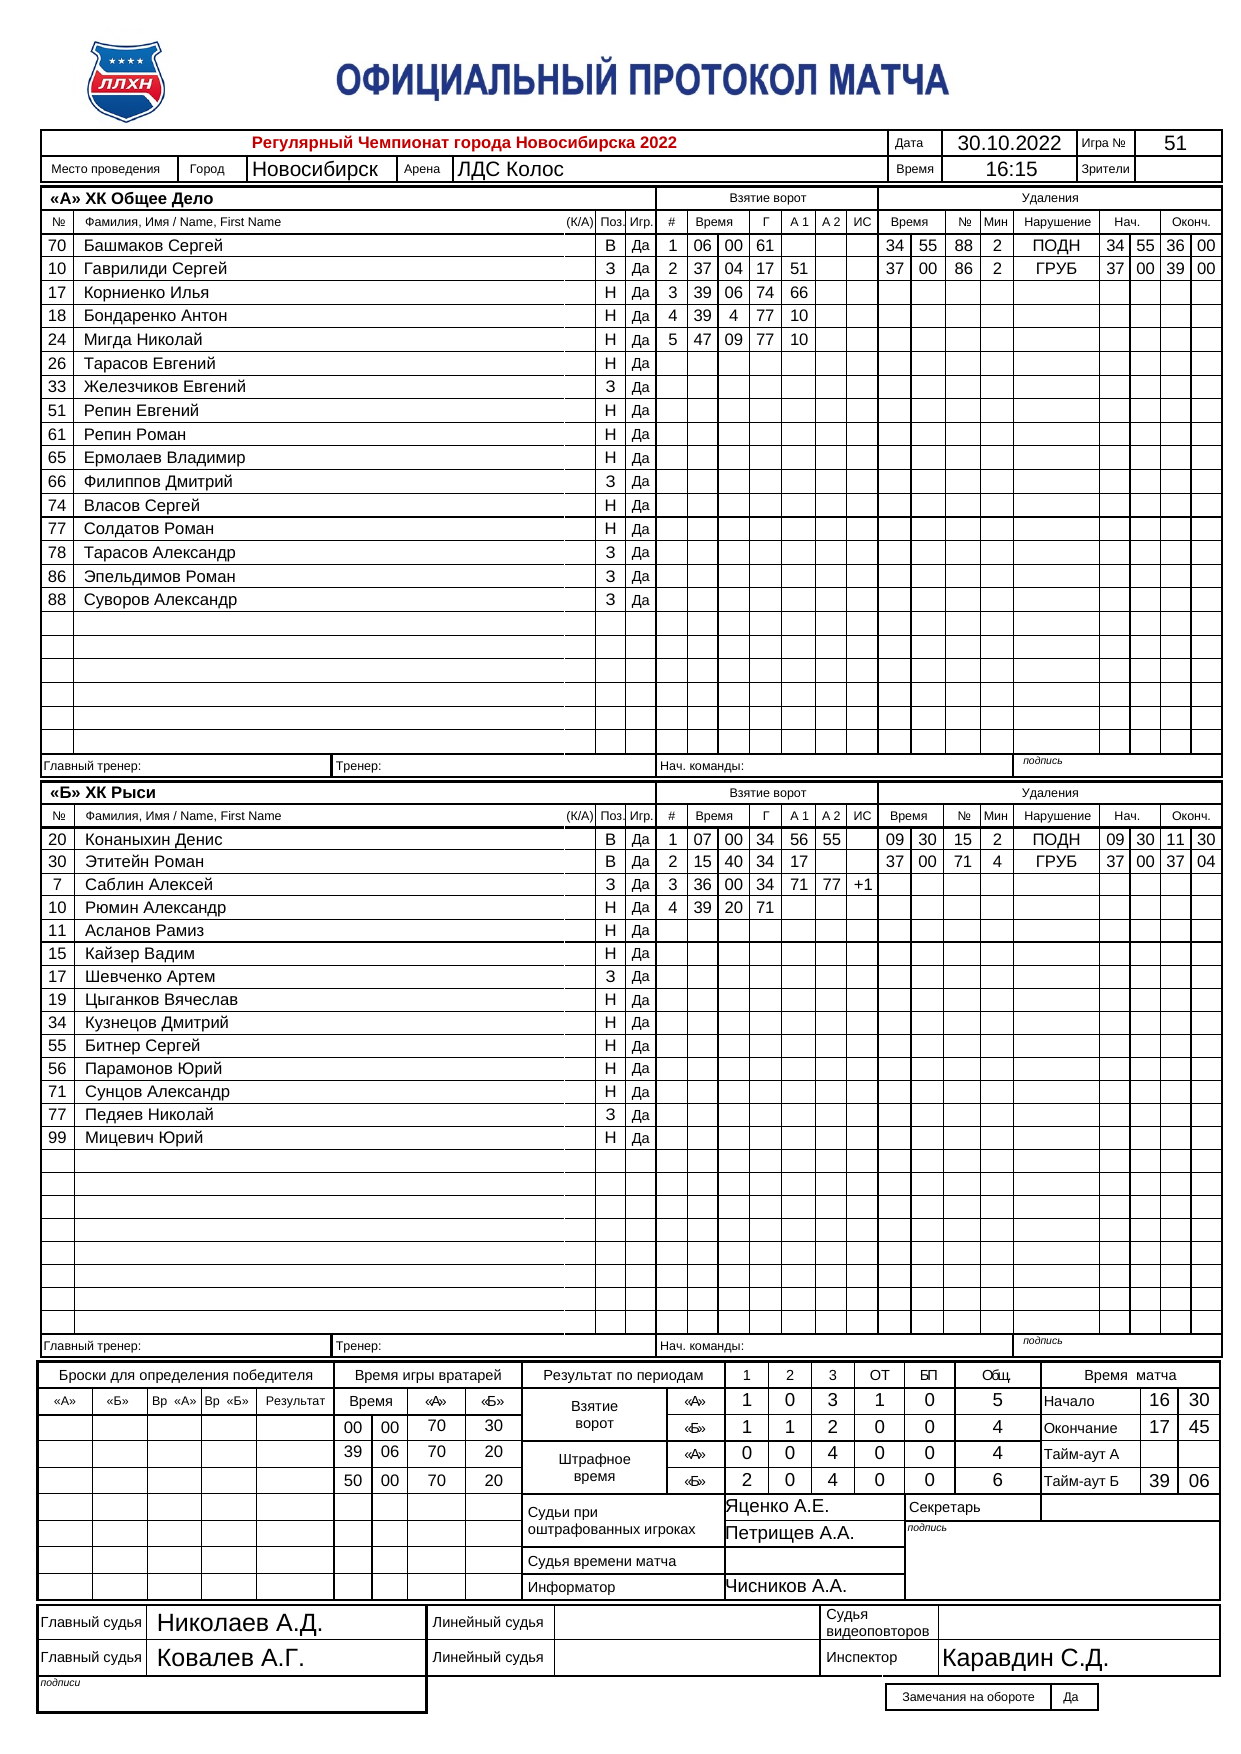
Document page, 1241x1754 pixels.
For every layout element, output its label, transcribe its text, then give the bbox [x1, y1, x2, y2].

table_cell [1161, 305, 1190, 327]
table_cell [1161, 943, 1190, 964]
table_cell [816, 565, 846, 587]
table_cell 4 [719, 305, 749, 327]
table_header Общ. [956, 1363, 1040, 1387]
table_cell 71 [42, 1081, 74, 1103]
table_cell 4 [956, 1442, 1040, 1467]
table_cell [719, 352, 749, 374]
table_cell [1131, 1288, 1160, 1310]
table_cell [565, 989, 595, 1011]
table_cell [879, 1288, 910, 1310]
table_cell [816, 328, 846, 351]
table_cell [847, 1058, 877, 1079]
table_cell 17 [750, 257, 781, 280]
table_cell Мицевич Юрий [75, 1127, 564, 1149]
table_cell [1161, 352, 1190, 374]
table_cell Тарасов Евгений [74, 352, 564, 374]
table_cell [912, 920, 943, 941]
table_cell [946, 518, 980, 540]
table_cell [1192, 328, 1221, 351]
table_cell Начало [1042, 1389, 1140, 1413]
table_cell 77 [816, 874, 846, 895]
table_cell 00 [912, 850, 943, 872]
table_cell [879, 588, 910, 611]
table_cell [565, 1173, 595, 1195]
table_cell Да [626, 376, 655, 398]
table_cell [981, 874, 1013, 895]
table_cell [879, 1012, 910, 1033]
table_cell 36 [688, 874, 717, 895]
table_cell [912, 328, 945, 351]
table_cell [879, 1219, 910, 1241]
table_cell [1100, 920, 1129, 941]
table_cell [42, 659, 73, 682]
table_cell [946, 446, 980, 469]
table_cell [912, 896, 943, 918]
table_cell [912, 1012, 943, 1033]
table_cell [1131, 565, 1160, 587]
table_cell [719, 588, 749, 611]
table_cell [912, 612, 945, 634]
table_cell [657, 518, 687, 540]
table_cell Да [626, 989, 655, 1011]
table_cell Тренер: [333, 755, 655, 776]
table_cell [879, 730, 910, 753]
table_cell [596, 707, 625, 729]
table_header Взятие ворот [657, 188, 877, 209]
table_cell [879, 874, 910, 895]
table_cell [981, 612, 1013, 634]
table_cell 15 [688, 850, 717, 872]
table_cell [1131, 1173, 1160, 1195]
table_cell 55 [912, 235, 945, 256]
table_cell 99 [42, 1127, 74, 1149]
table_cell [782, 683, 815, 706]
table_cell [1014, 636, 1099, 658]
table_cell 71 [944, 850, 980, 872]
table_cell [719, 1081, 749, 1103]
table_cell [750, 494, 781, 516]
table_cell 88 [946, 235, 980, 256]
table_cell Мин [981, 211, 1013, 233]
table_cell [1131, 541, 1160, 564]
table_cell [912, 565, 945, 587]
table_cell [596, 683, 625, 706]
table_cell [912, 376, 945, 398]
table_cell А 1 [782, 805, 815, 826]
table_cell Н [596, 446, 625, 469]
table_cell [1161, 1173, 1190, 1195]
table_cell [1131, 1012, 1160, 1033]
table_cell [981, 1058, 1013, 1079]
table_cell [1192, 1173, 1221, 1195]
table_cell 61 [42, 423, 73, 445]
table_cell Педяев Николай [75, 1104, 564, 1126]
table_cell Да [626, 399, 655, 422]
table_cell [946, 328, 980, 351]
table_cell [879, 399, 910, 422]
table_cell [1161, 399, 1190, 422]
table_cell [565, 612, 595, 634]
table_cell 00 [373, 1468, 407, 1493]
table_cell Судья времени матча [523, 1548, 724, 1573]
table_cell [981, 1012, 1013, 1033]
table_cell [847, 470, 877, 493]
table_cell [1014, 328, 1099, 351]
table_cell 39 [1161, 257, 1190, 280]
table_cell [847, 1219, 877, 1241]
table_cell Н [596, 352, 625, 374]
table_cell [847, 376, 877, 398]
table_cell Рюмин Александр [75, 896, 564, 918]
table_cell [1131, 612, 1160, 634]
table_cell 34 [750, 850, 781, 872]
table_cell [879, 1265, 910, 1287]
table_cell [1161, 1265, 1190, 1287]
table_cell 66 [42, 470, 73, 493]
table_cell [596, 612, 625, 634]
table_cell [782, 423, 815, 445]
table_cell [1100, 636, 1129, 658]
table_cell [847, 943, 877, 964]
table_cell [750, 636, 781, 658]
table_cell [816, 683, 846, 706]
table_cell [847, 1242, 877, 1264]
table_cell Секретарь [906, 1495, 1040, 1520]
table_cell Г [750, 211, 781, 233]
table_cell [816, 896, 846, 918]
table_cell ИС [847, 211, 877, 233]
table_cell [879, 470, 910, 493]
table_cell 2 [812, 1415, 854, 1440]
table_cell 18 [42, 305, 73, 327]
table_cell [373, 1574, 407, 1599]
table_cell 37 [1100, 850, 1129, 872]
table_cell Результат [257, 1389, 333, 1413]
table_cell [688, 399, 717, 422]
table_cell [1192, 1104, 1221, 1126]
table_cell [657, 376, 687, 398]
table_cell [657, 1058, 687, 1079]
table_cell [555, 1640, 819, 1675]
table_cell 00 [335, 1416, 371, 1440]
table_cell [719, 446, 749, 469]
table_cell [657, 565, 687, 587]
table_cell [148, 1416, 201, 1440]
table_cell [782, 399, 815, 422]
table_cell [1192, 1265, 1221, 1287]
table_cell 17 [782, 850, 815, 872]
table_cell З [596, 565, 625, 587]
table_cell [912, 1242, 943, 1264]
table_cell # [657, 211, 687, 233]
table_cell [816, 1265, 846, 1287]
table_cell [148, 1494, 201, 1520]
table_cell [1192, 399, 1221, 422]
table_cell [816, 1173, 846, 1195]
table_cell [719, 1265, 749, 1287]
table_cell [750, 1127, 781, 1149]
table_cell [688, 1058, 717, 1079]
table_cell [939, 1606, 1219, 1639]
table_cell [750, 541, 781, 564]
table_cell [944, 1150, 980, 1172]
table_cell [816, 730, 846, 753]
table_cell 30 [912, 829, 943, 849]
table_header 2 [769, 1363, 811, 1387]
table_cell 70 [408, 1468, 465, 1493]
table_cell «А» [668, 1389, 724, 1413]
table_cell [1014, 683, 1099, 706]
table_cell Время [688, 211, 749, 233]
table_cell [816, 636, 846, 658]
table_cell [750, 376, 781, 398]
table_cell Да [626, 305, 655, 327]
table_cell [847, 305, 877, 327]
table_cell [879, 659, 910, 682]
table_cell 15 [42, 943, 74, 964]
table_cell Н [596, 494, 625, 516]
table_cell [565, 305, 595, 327]
table_cell [626, 1150, 655, 1172]
table_cell Филиппов Дмитрий [74, 470, 564, 493]
table_cell Битнер Сергей [75, 1035, 564, 1057]
table_cell [1131, 352, 1160, 374]
table_cell [782, 352, 815, 374]
table_cell [879, 305, 910, 327]
table_cell 1 [726, 1415, 768, 1440]
table_cell [1100, 1219, 1129, 1241]
table_cell [1131, 1127, 1160, 1149]
table_cell [1100, 896, 1129, 918]
table_cell [1161, 1311, 1190, 1333]
table_cell [1131, 730, 1160, 753]
table_cell [657, 541, 687, 564]
table_cell [1100, 966, 1129, 987]
table_cell Асланов Рамиз [75, 920, 564, 941]
table_cell 39 [335, 1441, 371, 1467]
table_cell «А» [408, 1389, 465, 1413]
table_cell [750, 612, 781, 634]
table_cell 2 [726, 1468, 768, 1493]
table_cell 65 [42, 446, 73, 469]
table_cell [879, 446, 910, 469]
table_cell [257, 1521, 333, 1546]
table_cell [688, 1219, 717, 1241]
table_cell Репин Евгений [74, 399, 564, 422]
table_cell [944, 989, 980, 1011]
table_cell [74, 636, 564, 658]
table_cell ИС [847, 805, 877, 826]
picture [5, 28, 1179, 129]
table_cell Саблин Алексей [75, 874, 564, 895]
table_cell [596, 659, 625, 682]
table_cell [1161, 328, 1190, 351]
table_cell [944, 1288, 980, 1310]
table_cell [1100, 518, 1129, 540]
table_cell [912, 1311, 943, 1333]
table_cell [750, 1150, 781, 1172]
table_cell [1014, 470, 1099, 493]
table_cell [1100, 659, 1129, 682]
table_cell [1100, 446, 1129, 469]
table_cell [39, 1441, 92, 1467]
table_cell [719, 376, 749, 398]
table_cell 0 [855, 1415, 904, 1440]
table_cell [1131, 1035, 1160, 1057]
table_cell [1192, 518, 1221, 540]
table_cell «А» [39, 1389, 92, 1413]
table_cell [912, 1035, 943, 1057]
table_cell [981, 1035, 1013, 1057]
table_cell [879, 1311, 910, 1333]
table_cell [74, 659, 564, 682]
table_cell [202, 1494, 256, 1520]
table_cell [981, 328, 1013, 351]
table_cell [782, 636, 815, 658]
table_cell [944, 896, 980, 918]
table_header Время игры вратарей [335, 1363, 521, 1387]
table_cell [750, 1265, 781, 1287]
table_cell 20 [719, 896, 749, 918]
table_cell 33 [42, 376, 73, 398]
table_header Время матча [1042, 1363, 1219, 1387]
table_cell 30 [1192, 829, 1221, 849]
table_cell [657, 446, 687, 469]
table_cell [688, 423, 717, 445]
table_cell [847, 636, 877, 658]
table_cell [1192, 874, 1221, 895]
table_cell [335, 1574, 371, 1599]
table_cell [1192, 1012, 1221, 1033]
table_cell 77 [42, 1104, 74, 1126]
table_cell Башмаков Сергей [74, 235, 564, 256]
table_cell [466, 1574, 521, 1599]
table_cell [688, 730, 717, 753]
table_cell [816, 494, 846, 516]
table_cell [847, 896, 877, 918]
table_cell [596, 730, 625, 753]
table_cell [657, 659, 687, 682]
table_cell Судья видеоповторов [821, 1606, 938, 1639]
table_header «А» ХК Общее Дело [42, 188, 655, 209]
table_cell [912, 1219, 943, 1241]
table_cell 06 [373, 1441, 407, 1467]
table_cell [1161, 636, 1190, 658]
table_cell 71 [782, 874, 815, 895]
table_cell [782, 235, 815, 256]
table_cell [879, 376, 910, 398]
table_cell [657, 1173, 687, 1195]
table_cell [946, 423, 980, 445]
table_cell [847, 352, 877, 374]
table_cell [912, 1081, 943, 1103]
table_cell [74, 730, 564, 753]
table_cell [1100, 943, 1129, 964]
table_cell [912, 305, 945, 327]
table_cell [1100, 1081, 1129, 1103]
table_cell [148, 1521, 201, 1546]
table_cell «А» [668, 1442, 724, 1467]
table_cell [912, 399, 945, 422]
table_cell [466, 1494, 521, 1520]
table_cell 20 [466, 1468, 521, 1493]
table_cell [782, 470, 815, 493]
table_cell [688, 1035, 717, 1057]
table_cell 2 [981, 257, 1013, 280]
table_header 1 [726, 1363, 768, 1387]
table_cell [565, 1311, 595, 1333]
table_cell [688, 1173, 717, 1195]
table_cell [565, 588, 595, 611]
table_cell [981, 565, 1013, 587]
table_cell [42, 683, 73, 706]
table_cell [626, 659, 655, 682]
table_cell [847, 683, 877, 706]
table_cell [981, 1242, 1013, 1264]
table_header Да [1052, 1685, 1097, 1709]
table_cell Зрители [1078, 157, 1134, 181]
table_cell [782, 1265, 815, 1287]
table_cell Шевченко Артем [75, 966, 564, 987]
table_header Результат по периодам [523, 1363, 724, 1387]
table_cell [1161, 281, 1190, 303]
table_cell [847, 1012, 877, 1033]
table_cell 37 [879, 257, 910, 280]
table_cell [946, 683, 980, 706]
table_cell [1100, 1242, 1129, 1264]
table_cell [42, 612, 73, 634]
table_cell [1131, 399, 1160, 422]
table_cell [944, 1081, 980, 1103]
table_cell [879, 1242, 910, 1264]
table_cell [847, 235, 877, 256]
table_cell 0 [905, 1389, 954, 1413]
table_cell [688, 1265, 717, 1287]
table_cell [75, 1288, 564, 1310]
table_cell [1100, 1012, 1129, 1033]
table_cell [912, 874, 943, 895]
table_cell [981, 1081, 1013, 1103]
table_cell [981, 730, 1013, 753]
table_cell [912, 446, 945, 469]
table_cell [750, 683, 781, 706]
table_cell [1014, 989, 1099, 1011]
table_cell Оконч. [1161, 805, 1221, 826]
table_cell [1161, 518, 1190, 540]
table_cell Город [179, 157, 246, 181]
table_cell [1100, 612, 1129, 634]
table_cell 00 [1131, 257, 1160, 280]
table_cell [148, 1441, 201, 1467]
table_cell [847, 1035, 877, 1057]
table_cell [688, 565, 717, 587]
table_cell [657, 943, 687, 964]
table_cell [879, 683, 910, 706]
table_cell [1100, 683, 1129, 706]
table_cell № [42, 805, 74, 826]
table_cell [946, 305, 980, 327]
table_cell [688, 707, 717, 729]
table_cell [912, 1173, 943, 1195]
table_cell [1014, 423, 1099, 445]
table_cell [816, 1058, 846, 1079]
table_cell [1100, 352, 1129, 374]
table_cell [565, 518, 595, 540]
table_cell 00 [719, 829, 749, 849]
table_cell 70 [408, 1441, 465, 1467]
table_cell [750, 920, 781, 941]
table_cell 0 [769, 1468, 811, 1493]
table_cell [688, 1196, 717, 1218]
table_cell [981, 1127, 1013, 1149]
table_cell З [596, 874, 625, 895]
table_cell [879, 518, 910, 540]
table_cell [373, 1547, 407, 1573]
table_cell 39 [688, 281, 717, 303]
table_cell [1100, 328, 1129, 351]
table_cell Нач. [1100, 805, 1160, 826]
table_cell 06 [1179, 1468, 1219, 1493]
table_cell [1014, 588, 1099, 611]
table_cell Главный тренер: [42, 1335, 330, 1356]
table_cell [565, 1219, 595, 1241]
table_cell [946, 588, 980, 611]
table_cell 06 [688, 235, 717, 256]
table_cell [946, 636, 980, 658]
table_cell [719, 659, 749, 682]
table_cell [1100, 470, 1129, 493]
table_cell [1131, 989, 1160, 1011]
table_cell [1100, 1196, 1129, 1218]
table_cell [1192, 541, 1221, 564]
table_cell [847, 541, 877, 564]
table_cell [816, 659, 846, 682]
table_cell [148, 1574, 201, 1599]
table_cell [782, 966, 815, 987]
table_header БП [905, 1363, 954, 1387]
table_cell З [596, 588, 625, 611]
table_cell [816, 305, 846, 327]
table_cell Тайм-аут Б [1042, 1468, 1140, 1493]
table_cell [847, 1081, 877, 1103]
table_cell [912, 281, 945, 303]
table_cell [750, 1012, 781, 1033]
table_cell 06 [719, 281, 749, 303]
table_cell Репин Роман [74, 423, 564, 445]
table_cell 04 [719, 257, 749, 280]
table_cell 51 [42, 399, 73, 422]
table_cell Да [626, 235, 655, 256]
table_cell Да [626, 1035, 655, 1057]
table_cell [782, 1104, 815, 1126]
table_cell 0 [855, 1442, 904, 1467]
table_cell [879, 1196, 910, 1218]
table_cell [879, 966, 910, 987]
table_cell [981, 305, 1013, 327]
table_cell [93, 1416, 147, 1440]
table_cell [981, 1288, 1013, 1310]
table_header Дата [889, 131, 941, 155]
table_cell 2 [657, 850, 687, 872]
table_cell [816, 588, 846, 611]
table_cell [596, 636, 625, 658]
table_cell [93, 1574, 147, 1599]
table_cell Да [626, 257, 655, 280]
table_cell [335, 1521, 371, 1546]
table_cell подписи [39, 1677, 425, 1711]
table_cell [750, 446, 781, 469]
table_cell [944, 1104, 980, 1126]
table_cell [93, 1494, 147, 1520]
table_cell 15 [944, 829, 980, 849]
table_cell [719, 1288, 749, 1310]
table_cell [847, 588, 877, 611]
table_cell «Б» [668, 1468, 724, 1493]
table_cell [816, 1127, 846, 1149]
table_cell [1192, 470, 1221, 493]
table_cell [719, 1219, 749, 1241]
table_cell 1 [657, 235, 687, 256]
table_cell [912, 1058, 943, 1079]
table_cell [816, 943, 846, 964]
table_cell Да [626, 281, 655, 303]
table_cell [1192, 1150, 1221, 1172]
table_cell [42, 1265, 74, 1287]
table_cell [1192, 1081, 1221, 1103]
table_cell [816, 1196, 846, 1218]
table_cell 10 [782, 305, 815, 327]
table_cell [1192, 1242, 1221, 1264]
table_cell [565, 659, 595, 682]
table_cell [750, 1219, 781, 1241]
table_cell [719, 730, 749, 753]
table_cell [719, 1058, 749, 1079]
table_cell [879, 565, 910, 587]
table_cell [816, 989, 846, 1011]
table_cell [879, 281, 910, 303]
table_cell [1192, 1288, 1221, 1310]
table_cell [719, 707, 749, 729]
table_cell [879, 1081, 910, 1103]
table_cell [1100, 376, 1129, 398]
table_cell [1131, 966, 1160, 987]
table_cell подпись [1014, 755, 1221, 776]
table_cell 39 [688, 896, 717, 918]
table_cell З [596, 470, 625, 493]
table_cell [1042, 1495, 1219, 1520]
table_cell [688, 683, 717, 706]
table_cell ПОДН [1014, 235, 1099, 256]
table_cell [688, 1311, 717, 1333]
table_cell [565, 1081, 595, 1103]
table_cell 00 [373, 1416, 407, 1440]
table_cell [847, 1265, 877, 1287]
table_cell [626, 730, 655, 753]
table_cell [719, 1104, 749, 1126]
table_cell [1161, 920, 1190, 941]
table_cell З [596, 1104, 625, 1126]
table_cell [1014, 1288, 1099, 1310]
table_cell [944, 920, 980, 941]
table_cell [879, 896, 910, 918]
table_cell [1131, 1150, 1160, 1172]
table_cell 16:15 [943, 157, 1076, 181]
table_cell [1192, 494, 1221, 516]
table_cell [1014, 1035, 1099, 1057]
table_cell [782, 1242, 815, 1264]
table_cell [912, 636, 945, 658]
table_cell 5 [657, 328, 687, 351]
table_cell [688, 636, 717, 658]
table_cell [883, 1677, 1220, 1681]
table_cell [1100, 989, 1129, 1011]
table_cell [1131, 423, 1160, 445]
table_cell Петрищев А.А. [726, 1521, 904, 1546]
table_cell [1136, 157, 1221, 181]
table_cell 24 [42, 328, 73, 351]
table_cell [1161, 966, 1190, 987]
table_cell В [596, 850, 625, 872]
table_cell [335, 1547, 371, 1573]
table_cell [782, 989, 815, 1011]
table_cell 55 [1131, 235, 1160, 256]
table_cell Да [626, 943, 655, 964]
table_cell [1014, 565, 1099, 587]
table_cell [1131, 494, 1160, 516]
table_cell 74 [750, 281, 781, 303]
table_cell 30 [42, 850, 74, 872]
table_cell [565, 943, 595, 964]
table_cell [408, 1521, 465, 1546]
table_cell 00 [1192, 257, 1221, 280]
table_cell 17 [42, 966, 74, 987]
table_cell [1100, 1173, 1129, 1195]
table_cell [719, 518, 749, 540]
table_cell [42, 707, 73, 729]
table_cell [912, 494, 945, 516]
table_cell [782, 943, 815, 964]
table_cell [1192, 683, 1221, 706]
table_cell [626, 1288, 655, 1310]
table_cell ГРУБ [1014, 257, 1099, 280]
table_cell 55 [42, 1035, 74, 1057]
table_cell 20 [466, 1441, 521, 1467]
table_cell Н [596, 1081, 625, 1103]
table_cell 07 [688, 829, 717, 849]
table_cell [657, 989, 687, 1011]
table_cell [879, 612, 910, 634]
table_cell [1131, 896, 1160, 918]
table_cell [565, 1265, 595, 1287]
table_cell [944, 874, 980, 895]
table_cell 86 [42, 565, 73, 587]
table_cell [1131, 943, 1160, 964]
table_cell [688, 920, 717, 941]
table_cell [944, 966, 980, 987]
table_cell [626, 707, 655, 729]
table_cell [847, 565, 877, 587]
table_header Броски для определения победителя [39, 1363, 333, 1387]
table_cell [1131, 328, 1160, 351]
table_cell [626, 683, 655, 706]
table_cell [1014, 1012, 1099, 1033]
table_cell [688, 541, 717, 564]
table_cell [1161, 730, 1190, 753]
table_cell [782, 376, 815, 398]
table_cell 3 [657, 874, 687, 895]
table_cell 34 [879, 235, 910, 256]
table_cell 1 [657, 829, 687, 849]
table_cell [719, 612, 749, 634]
table_cell [428, 1677, 882, 1711]
table_cell 11 [42, 920, 74, 941]
table_header Игра № [1078, 131, 1134, 155]
table_cell [688, 518, 717, 540]
table_cell 5 [956, 1389, 1040, 1413]
table_cell Да [626, 328, 655, 351]
table_cell [1192, 423, 1221, 445]
table_cell Да [626, 352, 655, 374]
table_cell [981, 588, 1013, 611]
table_cell [1161, 1127, 1190, 1149]
table_cell [1131, 588, 1160, 611]
table_cell [1014, 659, 1099, 682]
table_cell [847, 1288, 877, 1310]
table_cell 45 [1179, 1415, 1219, 1440]
table_cell [1100, 541, 1129, 564]
table_cell [565, 328, 595, 351]
table_cell [1100, 494, 1129, 516]
table_cell [1014, 966, 1099, 987]
table_cell Железчиков Евгений [74, 376, 564, 398]
table_cell [981, 1104, 1013, 1126]
table_cell [626, 1311, 655, 1333]
table_cell [750, 565, 781, 587]
table_cell [657, 588, 687, 611]
table_cell [816, 399, 846, 422]
table_cell Кайзер Вадим [75, 943, 564, 964]
table_cell [1131, 470, 1160, 493]
table_cell [1099, 1682, 1220, 1711]
table_cell [657, 636, 687, 658]
table_cell [719, 966, 749, 987]
table_cell [879, 1058, 910, 1079]
table_cell [626, 1219, 655, 1241]
table_cell [879, 1104, 910, 1126]
table_cell [373, 1494, 407, 1520]
table_cell 4 [812, 1442, 854, 1467]
table_cell Вр «А» [148, 1389, 201, 1413]
table_cell [74, 707, 564, 729]
table_cell [847, 612, 877, 634]
table_cell [981, 518, 1013, 540]
table_cell [946, 281, 980, 303]
table_cell Да [626, 1127, 655, 1149]
table_cell [1100, 707, 1129, 729]
table_cell [1014, 376, 1099, 398]
table_cell [782, 896, 815, 918]
table_cell Да [626, 896, 655, 918]
table_cell [719, 1173, 749, 1195]
table_cell 1 [855, 1389, 904, 1413]
table_cell [816, 850, 846, 872]
table_cell [847, 966, 877, 987]
table_cell [1014, 1265, 1099, 1287]
table_cell 10 [42, 257, 73, 280]
table_cell Н [596, 989, 625, 1011]
table_cell Н [596, 896, 625, 918]
table_cell [42, 1150, 74, 1172]
table_cell Да [626, 565, 655, 587]
table_cell [719, 1127, 749, 1149]
table_cell [782, 1288, 815, 1310]
table_cell Главный судья [39, 1640, 146, 1675]
table_cell [847, 989, 877, 1011]
table_cell [1161, 446, 1190, 469]
table_cell [626, 1242, 655, 1264]
table_header Взятие ворот [657, 783, 877, 803]
table_cell [879, 328, 910, 351]
table_cell [912, 1150, 943, 1172]
table_cell 0 [769, 1389, 811, 1413]
table_cell [750, 352, 781, 374]
table_cell [719, 399, 749, 422]
table_cell [750, 1288, 781, 1310]
table_cell [879, 707, 910, 729]
table_cell [719, 494, 749, 516]
table_cell [657, 1081, 687, 1103]
table_cell Линейный судья [428, 1640, 554, 1675]
table_cell Бондаренко Антон [74, 305, 564, 327]
table_cell [1161, 612, 1190, 634]
table_cell [1161, 1081, 1190, 1103]
table_cell [1131, 305, 1160, 327]
table_cell [847, 1311, 877, 1333]
table_cell 88 [42, 588, 73, 611]
table_cell [688, 588, 717, 611]
table_cell 30 [1179, 1389, 1219, 1413]
table_cell [93, 1547, 147, 1573]
table_cell З [596, 541, 625, 564]
table_cell [816, 257, 846, 280]
table_cell [1014, 541, 1099, 564]
table_cell [1131, 659, 1160, 682]
table_cell Н [596, 1012, 625, 1033]
table_cell [847, 829, 877, 849]
table_cell [847, 659, 877, 682]
table_cell [1014, 612, 1099, 634]
table_cell [657, 1150, 687, 1172]
table_cell [688, 966, 717, 987]
table_header Удаления [879, 783, 1221, 803]
table_cell [688, 470, 717, 493]
table_cell [1100, 281, 1129, 303]
table_cell [847, 494, 877, 516]
table_cell Н [596, 423, 625, 445]
table_cell [93, 1441, 147, 1467]
table_cell [912, 943, 943, 964]
table_cell [1192, 352, 1221, 374]
table_cell [750, 730, 781, 753]
table_cell [657, 1288, 687, 1310]
table_cell 50 [335, 1468, 371, 1493]
table_cell [565, 636, 595, 658]
table_cell Н [596, 1058, 625, 1079]
table_cell Г [750, 805, 781, 826]
table_cell Нач. команды: [657, 1335, 1012, 1356]
table_cell В [596, 235, 625, 256]
table_cell [148, 1547, 201, 1573]
table_cell [565, 829, 595, 849]
table_cell [816, 1081, 846, 1103]
table_cell [39, 1521, 92, 1546]
table_cell [816, 1242, 846, 1264]
table_cell Николаев А.Д. [147, 1606, 425, 1639]
table_cell 77 [750, 328, 781, 351]
table_cell [1100, 565, 1129, 587]
table_cell [879, 352, 910, 374]
table_cell [879, 494, 910, 516]
table_cell [657, 470, 687, 493]
table_cell 10 [42, 896, 74, 918]
table_cell [981, 920, 1013, 941]
table_header Регулярный Чемпионат города Новосибирска 2022 [42, 131, 887, 155]
table_cell [688, 659, 717, 682]
table_cell [946, 376, 980, 398]
table_cell 34 [750, 874, 781, 895]
table_cell [1161, 1219, 1190, 1241]
table_cell [981, 446, 1013, 469]
table_cell [1131, 1311, 1160, 1333]
table_cell Время [879, 805, 943, 826]
table_cell Место проведения [42, 157, 177, 181]
table_cell [719, 943, 749, 964]
table_cell [657, 494, 687, 516]
table_cell [1192, 943, 1221, 964]
table_cell [1161, 874, 1190, 895]
table_cell [912, 707, 945, 729]
table_cell [719, 470, 749, 493]
table_cell [750, 1104, 781, 1126]
table_cell Взятие ворот [523, 1389, 666, 1440]
table_cell [816, 281, 846, 303]
table_cell [1192, 1311, 1221, 1333]
table_cell [750, 1035, 781, 1057]
table_cell [1131, 518, 1160, 540]
table_cell [981, 352, 1013, 374]
table_cell 74 [42, 494, 73, 516]
table_cell [782, 659, 815, 682]
table_cell [1192, 1127, 1221, 1149]
table_cell [1131, 1058, 1160, 1079]
table_cell [657, 399, 687, 422]
table_cell [657, 423, 687, 445]
table_cell [816, 235, 846, 256]
table_cell [565, 281, 595, 303]
table_cell [981, 707, 1013, 729]
table_cell [981, 1219, 1013, 1241]
table_cell [657, 1035, 687, 1057]
table_cell [912, 683, 945, 706]
table_cell [981, 423, 1013, 445]
table_cell [257, 1494, 333, 1520]
table_cell 16 [1141, 1389, 1177, 1413]
table_cell [1131, 1104, 1160, 1126]
table_cell [1131, 1081, 1160, 1103]
table_cell [782, 1127, 815, 1149]
table_cell 26 [42, 352, 73, 374]
table_cell [981, 494, 1013, 516]
table_cell 4 [981, 850, 1013, 872]
table_cell [657, 730, 687, 753]
table_cell 77 [750, 305, 781, 327]
table_cell [565, 1012, 595, 1033]
table_cell [1100, 1058, 1129, 1079]
table_cell [912, 541, 945, 564]
table_cell [847, 730, 877, 753]
table_cell [688, 1242, 717, 1264]
table_cell Окончание [1042, 1415, 1140, 1440]
table_cell [782, 1035, 815, 1057]
table_cell [657, 1104, 687, 1126]
table_cell 00 [719, 874, 749, 895]
table_header Удаления [879, 188, 1221, 209]
table_cell [981, 470, 1013, 493]
table_cell [816, 707, 846, 729]
table_cell [782, 730, 815, 753]
table_cell [912, 989, 943, 1011]
table_cell З [596, 966, 625, 987]
table_cell [782, 494, 815, 516]
table_cell [1192, 612, 1221, 634]
table_cell [879, 1173, 910, 1195]
table_cell [944, 943, 980, 964]
table_cell [719, 1311, 749, 1333]
table_cell Н [596, 518, 625, 540]
table_header «Б» ХК Рыси [42, 783, 655, 803]
table_cell [750, 1242, 781, 1264]
table_cell [257, 1416, 333, 1440]
table_cell 10 [782, 328, 815, 351]
table_cell [688, 1104, 717, 1126]
table_cell [946, 565, 980, 587]
table_cell [565, 235, 595, 256]
table_cell [782, 541, 815, 564]
table_cell [408, 1574, 465, 1599]
table_cell 1 [769, 1415, 811, 1440]
table_cell [816, 376, 846, 398]
table_cell [565, 1058, 595, 1079]
table_cell [981, 683, 1013, 706]
table_cell З [596, 257, 625, 280]
table_cell [1014, 1150, 1099, 1172]
table_cell [1100, 305, 1129, 327]
table_cell [1100, 1127, 1129, 1149]
table_cell 34 [1100, 235, 1129, 256]
table_cell [912, 470, 945, 493]
table_cell 11 [1161, 829, 1190, 849]
table_cell [1192, 730, 1221, 753]
table_cell [816, 1150, 846, 1172]
table_cell 17 [42, 281, 73, 303]
table_cell [946, 470, 980, 493]
table_cell Игр. [626, 805, 655, 826]
table_cell [1014, 1311, 1099, 1333]
table_cell [1161, 989, 1190, 1011]
table_cell 0 [855, 1468, 904, 1493]
table_cell 71 [750, 896, 781, 918]
table_cell [42, 1173, 74, 1195]
table_cell Время [889, 157, 941, 181]
table_cell [782, 588, 815, 611]
table_cell Чисников А.А. [726, 1575, 904, 1599]
table_cell 17 [1141, 1415, 1177, 1440]
table_cell [1014, 305, 1099, 327]
table_cell [750, 588, 781, 611]
table_cell 56 [42, 1058, 74, 1079]
table_cell [816, 423, 846, 445]
table_cell [750, 707, 781, 729]
table_header Замечания на обороте [887, 1685, 1050, 1709]
table_cell [879, 943, 910, 964]
table_cell [626, 636, 655, 658]
table_cell [1100, 1035, 1129, 1057]
table_cell (К/А) [565, 805, 595, 826]
table_cell [782, 1058, 815, 1079]
table_cell [565, 446, 595, 469]
table_cell 61 [750, 235, 781, 256]
table_cell [847, 257, 877, 280]
table_cell [944, 1311, 980, 1333]
table_cell [1014, 1127, 1099, 1149]
table_cell 70 [42, 235, 73, 256]
table_cell ПОДН [1014, 829, 1099, 849]
table_cell [946, 659, 980, 682]
table_cell [1014, 446, 1099, 469]
table_cell [1192, 966, 1221, 987]
table_cell [944, 1265, 980, 1287]
table_cell 77 [42, 518, 73, 540]
table_cell [847, 920, 877, 941]
table_cell [912, 518, 945, 540]
table_cell [688, 1127, 717, 1149]
table_cell [1192, 305, 1221, 327]
table_cell [1161, 1035, 1190, 1057]
table_cell [626, 1265, 655, 1287]
table_cell [596, 1288, 625, 1310]
table_cell [565, 470, 595, 493]
table_cell [555, 1606, 819, 1639]
table_cell [202, 1468, 256, 1493]
table_cell Цыганков Вячеслав [75, 989, 564, 1011]
table_cell [42, 1242, 74, 1264]
table_cell Кузнецов Дмитрий [75, 1012, 564, 1033]
table_cell Парамонов Юрий [75, 1058, 564, 1079]
table_cell [1014, 920, 1099, 941]
table_cell [750, 1173, 781, 1195]
table_cell [1161, 896, 1190, 918]
table_cell [1131, 1219, 1160, 1241]
table_cell [782, 612, 815, 634]
table_cell [1161, 1150, 1190, 1172]
table_cell [879, 541, 910, 564]
table_cell [657, 1219, 687, 1241]
table_cell [42, 1288, 74, 1310]
table_cell [1192, 1035, 1221, 1057]
table_cell [1131, 1265, 1160, 1287]
table_cell 7 [42, 874, 74, 895]
table_cell [944, 1058, 980, 1079]
table_cell [847, 1127, 877, 1149]
table_cell [981, 636, 1013, 658]
table_cell [1192, 1058, 1221, 1079]
table_cell Оконч. [1161, 211, 1221, 233]
table_cell [719, 565, 749, 587]
table_cell [688, 1288, 717, 1310]
table_cell [565, 1242, 595, 1264]
table_cell [688, 989, 717, 1011]
table_cell 09 [879, 829, 910, 849]
table_cell [1161, 659, 1190, 682]
table_cell Судьи при оштрафованных игроках [523, 1495, 724, 1546]
table_cell [1100, 399, 1129, 422]
table_cell [1014, 874, 1099, 895]
table_cell [626, 1173, 655, 1195]
table_cell Власов Сергей [74, 494, 564, 516]
table_cell [39, 1547, 92, 1573]
table_cell [946, 352, 980, 374]
table_cell [1161, 683, 1190, 706]
table_cell [202, 1547, 256, 1573]
table_cell [847, 707, 877, 729]
table_cell [565, 565, 595, 587]
table_cell Н [596, 943, 625, 964]
table_cell [1100, 730, 1129, 753]
table_cell [657, 352, 687, 374]
table_cell В [596, 829, 625, 849]
table_cell [565, 683, 595, 706]
table_cell [626, 612, 655, 634]
table_cell [1192, 588, 1221, 611]
table_cell [565, 1196, 595, 1218]
table_cell [946, 399, 980, 422]
table_cell [879, 423, 910, 445]
table_cell Нач. [1100, 211, 1160, 233]
table_cell Линейный судья [428, 1606, 554, 1639]
table_cell 2 [981, 235, 1013, 256]
table_cell [1161, 1242, 1190, 1264]
table_cell [847, 1196, 877, 1218]
table_cell [688, 612, 717, 634]
table_cell [565, 1035, 595, 1057]
table_cell [596, 1242, 625, 1264]
table_cell [1131, 1242, 1160, 1264]
table_cell [946, 730, 980, 753]
table_cell 56 [782, 829, 815, 849]
table_cell [39, 1416, 92, 1440]
table_cell [750, 399, 781, 422]
table_cell [946, 707, 980, 729]
table_cell (К/А) [565, 211, 595, 233]
table_cell [782, 920, 815, 941]
table_cell [202, 1416, 256, 1440]
table_cell [1161, 470, 1190, 493]
table_cell 00 [719, 235, 749, 256]
table_cell [565, 707, 595, 729]
table_header 3 [812, 1363, 854, 1387]
table_cell [1161, 1196, 1190, 1218]
table_cell [782, 446, 815, 469]
table_cell Главный тренер: [42, 755, 330, 776]
table_cell [944, 1173, 980, 1195]
table_cell [565, 376, 595, 398]
table_cell [1014, 1104, 1099, 1126]
table_cell [1131, 446, 1160, 469]
table_cell [1192, 1196, 1221, 1218]
table_cell [565, 541, 595, 564]
table_cell [912, 1127, 943, 1149]
table_cell Да [626, 829, 655, 849]
table_cell [816, 1104, 846, 1126]
table_cell 4 [812, 1468, 854, 1493]
table_cell [879, 1150, 910, 1172]
table_cell [1192, 896, 1221, 918]
table_cell Н [596, 305, 625, 327]
table_cell [1141, 1441, 1177, 1467]
table_cell [816, 966, 846, 987]
table_cell [912, 1104, 943, 1126]
table_cell [981, 896, 1013, 918]
table_cell Да [626, 850, 655, 872]
table_cell Да [626, 588, 655, 611]
table_cell 2 [657, 257, 687, 280]
table_cell [596, 1265, 625, 1287]
table_cell [719, 541, 749, 564]
table_cell [688, 352, 717, 374]
table_cell Корниенко Илья [74, 281, 564, 303]
table_cell [782, 707, 815, 729]
table_cell [565, 730, 595, 753]
table_cell Да [626, 1081, 655, 1103]
table_cell [912, 1196, 943, 1218]
table_cell [782, 1081, 815, 1103]
table_cell [657, 707, 687, 729]
table_cell 00 [1131, 850, 1160, 872]
table_cell [1014, 1058, 1099, 1079]
table_cell [657, 1265, 687, 1287]
table_cell [912, 588, 945, 611]
table_cell Н [596, 1035, 625, 1057]
table_cell [1161, 707, 1190, 729]
table_cell [750, 518, 781, 540]
table_cell [944, 1035, 980, 1057]
table_cell Каравдин С.Д. [939, 1640, 1219, 1675]
table_cell 1 [726, 1389, 768, 1413]
table_cell [688, 943, 717, 964]
table_cell [688, 446, 717, 469]
table_cell Этитейн Роман [75, 850, 564, 872]
table_cell [335, 1494, 371, 1520]
table_cell [93, 1521, 147, 1546]
table_cell Н [596, 920, 625, 941]
table_cell [1014, 1242, 1099, 1264]
table_cell [816, 352, 846, 374]
table_cell [719, 989, 749, 1011]
table_cell [750, 966, 781, 987]
table_cell «Б » [466, 1389, 521, 1413]
table_cell [42, 1311, 74, 1333]
table_cell [1131, 281, 1160, 303]
table_cell подпись [1014, 1335, 1221, 1356]
table_cell [719, 1012, 749, 1033]
table_cell [816, 1012, 846, 1033]
table_cell [1131, 636, 1160, 658]
table_cell [1192, 636, 1221, 658]
table_cell [719, 1196, 749, 1218]
table_cell [39, 1494, 92, 1520]
table_cell [1131, 1196, 1160, 1218]
table_cell [1014, 1081, 1099, 1103]
table_cell А 2 [816, 805, 846, 826]
table_cell [596, 1219, 625, 1241]
table_cell [1014, 494, 1099, 516]
table_cell [981, 1173, 1013, 1195]
table_cell Гаврилиди Сергей [74, 257, 564, 280]
table_cell Время [879, 211, 945, 233]
table_cell [74, 683, 564, 706]
table_cell Тайм-аут А [1042, 1441, 1140, 1467]
table_cell Н [596, 399, 625, 422]
table_cell 09 [719, 328, 749, 351]
table_cell Н [596, 281, 625, 303]
table_cell [847, 1104, 877, 1126]
table_cell [981, 1311, 1013, 1333]
table_cell [981, 1196, 1013, 1218]
table_cell [847, 1150, 877, 1172]
table_cell [93, 1468, 147, 1493]
table_cell [565, 494, 595, 516]
table_cell [565, 1104, 595, 1126]
table_cell Время [335, 1389, 407, 1413]
table_cell [1179, 1441, 1219, 1467]
table_cell [1100, 1265, 1129, 1287]
table_cell [75, 1265, 564, 1287]
table_cell А 1 [782, 211, 815, 233]
table_cell 37 [1100, 257, 1129, 280]
table_cell # [657, 805, 687, 826]
table_cell [408, 1494, 465, 1520]
table_cell [657, 966, 687, 987]
table_cell [148, 1468, 201, 1493]
table_cell [1192, 376, 1221, 398]
table_cell 04 [1192, 850, 1221, 872]
table_cell 30 [466, 1416, 521, 1440]
table_cell Да [626, 920, 655, 941]
table_cell Ермолаев Владимир [74, 446, 564, 469]
table_cell [981, 966, 1013, 987]
table_cell [1161, 423, 1190, 445]
table_cell [782, 1219, 815, 1241]
table_cell [1014, 730, 1099, 753]
table_cell [565, 850, 595, 872]
table_cell [981, 659, 1013, 682]
table_cell ГРУБ [1014, 850, 1099, 872]
table_cell [202, 1521, 256, 1546]
table_cell [750, 1196, 781, 1218]
table_cell [39, 1574, 92, 1599]
table_cell [981, 1150, 1013, 1172]
table_cell 4 [657, 305, 687, 327]
table_cell [565, 352, 595, 374]
table_cell [981, 989, 1013, 1011]
table_cell [750, 470, 781, 493]
table_cell Да [626, 423, 655, 445]
table_cell [75, 1311, 564, 1333]
table_cell Сунцов Александр [75, 1081, 564, 1103]
table_cell [1014, 1196, 1099, 1218]
table_cell [408, 1547, 465, 1573]
table_cell 0 [726, 1442, 768, 1467]
table_cell 37 [688, 257, 717, 280]
table_cell [816, 446, 846, 469]
table_cell [1161, 1058, 1190, 1079]
table_cell подпись [906, 1522, 1219, 1599]
table_cell 37 [1161, 850, 1190, 872]
table_cell [1161, 1288, 1190, 1310]
table_cell [688, 1150, 717, 1172]
table_cell [719, 1150, 749, 1172]
table_cell [944, 1219, 980, 1241]
table_cell 34 [750, 829, 781, 849]
table_cell [1100, 1311, 1129, 1333]
table_cell [782, 565, 815, 587]
table_cell [596, 1150, 625, 1172]
table_cell [782, 1012, 815, 1033]
table_cell [1192, 920, 1221, 941]
table_cell 19 [42, 989, 74, 1011]
table_cell № [944, 805, 980, 826]
table_cell [816, 920, 846, 941]
table_cell Суворов Александр [74, 588, 564, 611]
table_cell № [946, 211, 980, 233]
table_cell [847, 328, 877, 351]
table_cell [657, 1196, 687, 1218]
table_cell [42, 1219, 74, 1241]
table_cell [816, 1219, 846, 1241]
table_cell [202, 1441, 256, 1467]
table_cell Да [626, 1104, 655, 1126]
table_cell Да [626, 518, 655, 540]
table_cell [782, 1150, 815, 1172]
table_cell [816, 1035, 846, 1057]
table_cell [879, 1035, 910, 1057]
table_cell [565, 874, 595, 895]
table_cell Фамилия, Имя / Name, First Name [75, 805, 565, 826]
table_cell [719, 683, 749, 706]
table_cell [879, 1127, 910, 1149]
table_cell Вр «Б» [202, 1389, 256, 1413]
table_cell [565, 1127, 595, 1149]
table_cell [257, 1574, 333, 1599]
table_cell Тарасов Александр [74, 541, 564, 564]
table_cell 37 [879, 850, 910, 872]
table_cell [981, 541, 1013, 564]
table_cell 0 [905, 1415, 954, 1440]
table_cell «Б» [668, 1415, 724, 1440]
table_cell [782, 1196, 815, 1218]
table_cell [1100, 1104, 1129, 1126]
table_cell [944, 1127, 980, 1149]
table_cell Нарушение [1014, 805, 1099, 826]
table_cell Арена [398, 157, 452, 181]
table_cell [726, 1548, 904, 1573]
table_cell [75, 1173, 564, 1195]
table_cell 0 [905, 1442, 954, 1467]
table_cell Да [626, 470, 655, 493]
table_cell [719, 1035, 749, 1057]
table_cell [1192, 1219, 1221, 1241]
table_cell [1014, 399, 1099, 422]
table_cell [75, 1219, 564, 1241]
table_cell [42, 730, 73, 753]
table_cell [42, 636, 73, 658]
table_cell Эпельдимов Роман [74, 565, 564, 587]
table_cell [1131, 874, 1160, 895]
table_cell Н [596, 328, 625, 351]
table_cell [912, 730, 945, 753]
table_cell Инспектор [821, 1640, 938, 1675]
table_cell 47 [688, 328, 717, 351]
table_cell [688, 1012, 717, 1033]
table_cell 00 [1192, 235, 1221, 256]
table_cell [596, 1311, 625, 1333]
table_cell [1014, 896, 1099, 918]
table_cell [1100, 1288, 1129, 1310]
table_cell [847, 1173, 877, 1195]
table_cell [1192, 659, 1221, 682]
table_cell [750, 1058, 781, 1079]
table_cell [847, 399, 877, 422]
table_cell [981, 1265, 1013, 1287]
table_cell Да [626, 494, 655, 516]
table_cell [847, 446, 877, 469]
table_cell [946, 494, 980, 516]
table_cell [1192, 565, 1221, 587]
table_cell [657, 1127, 687, 1149]
table_cell [847, 518, 877, 540]
table_cell 4 [657, 896, 687, 918]
table_cell [657, 1012, 687, 1033]
table_cell [257, 1547, 333, 1573]
table_cell [782, 1173, 815, 1195]
table_cell Да [626, 1058, 655, 1079]
table_cell [1014, 1219, 1099, 1241]
table_cell [1014, 1173, 1099, 1195]
table_cell [944, 1242, 980, 1264]
table_cell [1131, 707, 1160, 729]
table_cell Нач. команды: [657, 755, 1012, 776]
table_header ОТ [855, 1363, 904, 1387]
table_cell [565, 920, 595, 941]
table_cell Нарушение [1014, 211, 1099, 233]
table_cell [719, 636, 749, 658]
table_cell [719, 1242, 749, 1264]
table_cell Поз. [596, 211, 625, 233]
table_cell [1100, 874, 1129, 895]
table_cell [1100, 1150, 1129, 1172]
table_cell Да [626, 874, 655, 895]
table_cell +1 [847, 874, 877, 895]
table_cell [912, 659, 945, 682]
table_cell [1161, 376, 1190, 398]
table_cell [466, 1521, 521, 1546]
table_cell [750, 659, 781, 682]
table_cell [626, 1196, 655, 1218]
table_cell [1014, 943, 1099, 964]
table_cell [565, 1288, 595, 1310]
table_cell [202, 1574, 256, 1599]
table_cell Мигда Николай [74, 328, 564, 351]
table_cell Игр. [626, 211, 655, 233]
table_cell [981, 376, 1013, 398]
table_cell [847, 281, 877, 303]
table_cell 86 [946, 257, 980, 280]
table_cell 70 [408, 1416, 465, 1440]
table_cell Солдатов Роман [74, 518, 564, 540]
table_cell Ковалев А.Г. [147, 1640, 425, 1675]
table_cell [688, 376, 717, 398]
table_cell 0 [769, 1442, 811, 1467]
table_cell [75, 1196, 564, 1218]
table_cell [1161, 1012, 1190, 1033]
table_cell [565, 399, 595, 422]
table_cell [981, 281, 1013, 303]
table_cell [1131, 920, 1160, 941]
table_cell [1014, 281, 1099, 303]
table_cell 3 [812, 1389, 854, 1413]
table_cell 78 [42, 541, 73, 564]
table_cell [944, 1196, 980, 1218]
table_cell [981, 399, 1013, 422]
table_cell № [42, 211, 73, 233]
table_cell [75, 1150, 564, 1172]
table_cell Конаныхин Денис [75, 829, 564, 849]
table_cell [912, 966, 943, 987]
table_cell 00 [912, 257, 945, 280]
table_cell 2 [981, 829, 1013, 849]
table_cell [1131, 683, 1160, 706]
table_cell 09 [1100, 829, 1129, 849]
table_cell [1161, 1104, 1190, 1126]
table_cell 30 [1131, 829, 1160, 849]
table_cell Да [626, 966, 655, 987]
table_cell [565, 257, 595, 280]
table_cell [912, 1288, 943, 1310]
table_cell 51 [782, 257, 815, 280]
table_cell 55 [816, 829, 846, 849]
table_cell [1192, 989, 1221, 1011]
table_cell [750, 423, 781, 445]
table_cell [816, 470, 846, 493]
table_cell [816, 1288, 846, 1310]
table_cell Н [596, 1127, 625, 1149]
table_cell [657, 612, 687, 634]
table_cell [1161, 565, 1190, 587]
table_cell [750, 1311, 781, 1333]
table_cell [750, 1081, 781, 1103]
table_cell [373, 1521, 407, 1546]
table_cell [912, 423, 945, 445]
table_cell [816, 541, 846, 564]
table_cell [946, 612, 980, 634]
table_cell [1192, 707, 1221, 729]
table_cell 39 [688, 305, 717, 327]
table_cell Да [626, 1012, 655, 1033]
table_cell [750, 989, 781, 1011]
table_cell [944, 1012, 980, 1033]
table_cell [719, 920, 749, 941]
table_cell [1161, 494, 1190, 516]
table_cell [782, 518, 815, 540]
table_cell «Б» [93, 1389, 147, 1413]
table_cell 39 [1141, 1468, 1177, 1493]
table_cell [1161, 588, 1190, 611]
table_cell [1192, 446, 1221, 469]
table_header 30.10.2022 [943, 131, 1076, 155]
table_cell [565, 896, 595, 918]
table_cell [39, 1468, 92, 1493]
table_cell 34 [42, 1012, 74, 1033]
table_cell Да [626, 446, 655, 469]
table_cell [75, 1242, 564, 1264]
table_cell [912, 1265, 943, 1287]
table_cell [257, 1468, 333, 1493]
table_cell [657, 683, 687, 706]
table_cell [1100, 423, 1129, 445]
table_cell 40 [719, 850, 749, 872]
table_cell ЛДС Колос [454, 157, 887, 181]
table_cell Время [688, 805, 749, 826]
table_cell 0 [905, 1468, 954, 1493]
table_cell [946, 541, 980, 564]
table_cell [847, 850, 877, 872]
table_cell [1161, 541, 1190, 564]
table_cell Новосибирск [248, 157, 396, 181]
table_cell Мин [981, 805, 1013, 826]
table_cell [847, 423, 877, 445]
table_cell Яценко А.Е. [726, 1495, 904, 1520]
table_cell [657, 1242, 687, 1264]
table_cell [879, 989, 910, 1011]
table_cell Информатор [523, 1575, 724, 1599]
table_cell Да [626, 541, 655, 564]
table_cell 66 [782, 281, 815, 303]
table_cell [42, 1196, 74, 1218]
table_cell [1100, 588, 1129, 611]
table_cell 36 [1161, 235, 1190, 256]
table_cell [596, 1196, 625, 1218]
table_cell [596, 1173, 625, 1195]
table_cell [912, 352, 945, 374]
table_cell [816, 518, 846, 540]
table_cell З [596, 376, 625, 398]
table_cell [466, 1547, 521, 1573]
table_cell 4 [956, 1415, 1040, 1440]
table_cell [565, 423, 595, 445]
table_cell [981, 943, 1013, 964]
table_cell А 2 [816, 211, 846, 233]
table_cell [1131, 376, 1160, 398]
table_cell Тренер: [333, 1335, 655, 1356]
table_cell [657, 920, 687, 941]
table_cell [1192, 281, 1221, 303]
table_cell [879, 636, 910, 658]
table_cell [1014, 518, 1099, 540]
table_cell [879, 920, 910, 941]
table_cell [1014, 707, 1099, 729]
table_cell [1014, 352, 1099, 374]
table_cell 6 [956, 1468, 1040, 1493]
table_cell [782, 1311, 815, 1333]
table_cell [257, 1441, 333, 1467]
table_cell 20 [42, 829, 74, 849]
table_cell [719, 423, 749, 445]
table_cell [688, 1081, 717, 1103]
table_cell [816, 612, 846, 634]
table_cell [816, 1311, 846, 1333]
table_cell Штрафное время [523, 1442, 666, 1493]
table_cell Фамилия, Имя / Name, First Name [74, 211, 565, 233]
table_cell [565, 966, 595, 987]
table_cell Поз. [596, 805, 625, 826]
table_cell Главный судья [39, 1606, 146, 1639]
table_cell [688, 494, 717, 516]
table_cell [750, 943, 781, 964]
table_cell 3 [657, 281, 687, 303]
table_cell [74, 612, 564, 634]
table_cell [565, 1150, 595, 1172]
table_header 51 [1136, 131, 1221, 155]
table_cell [657, 1311, 687, 1333]
